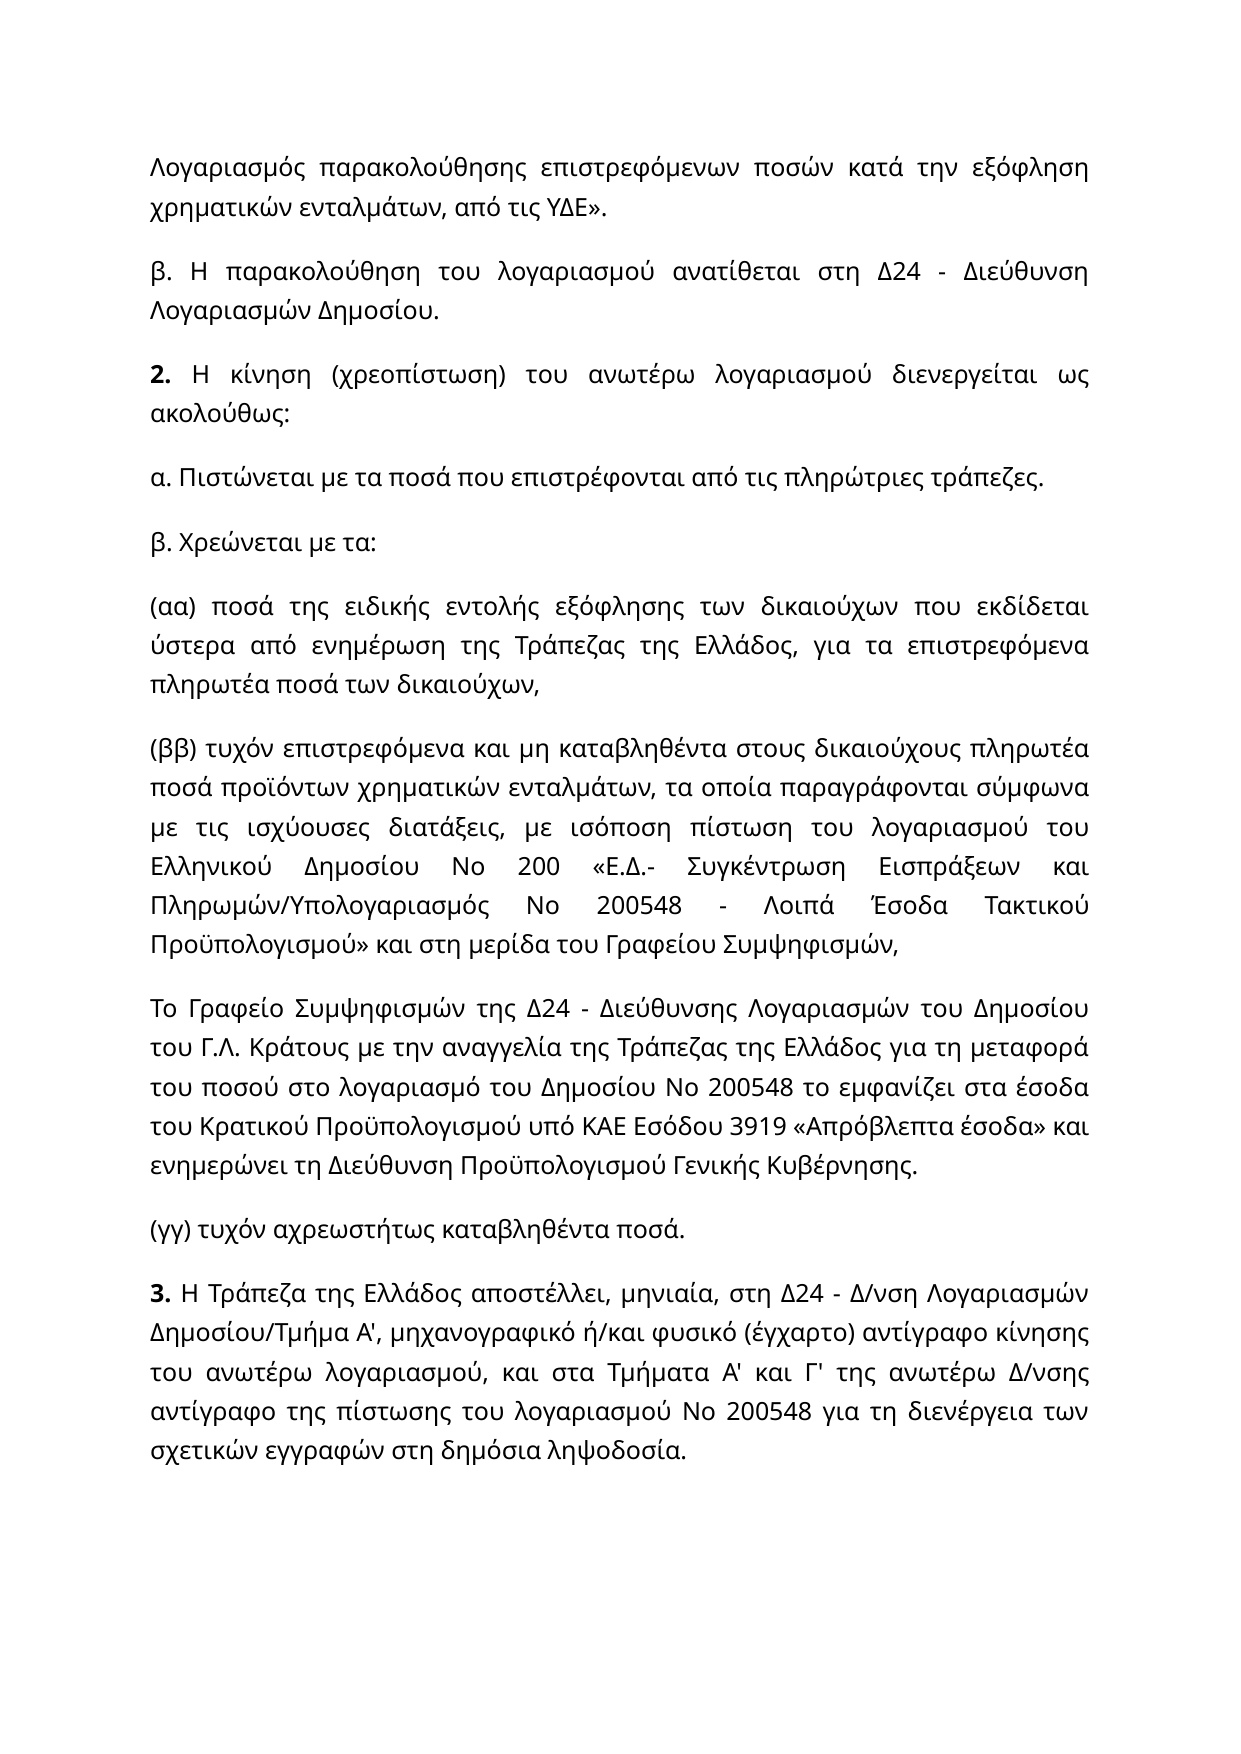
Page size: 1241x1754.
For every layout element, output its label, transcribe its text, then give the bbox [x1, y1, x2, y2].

text - Λογαριασμός παρακολούθησης επιστρεφόμενων ποσών κατά την εξόφληση χρηματικών ενταλμάτων, από τις ΥΔΕ». [150, 150, 1090, 223]
text β. Η παρακολούθηση του λογαριασμού ανατίθεται στη Δ24 - Διεύθυνση Λογαριασμών Δημοσίου. [150, 253, 1090, 327]
text α. Πιστώνεται με τα ποσά που επιστρέφονται από τις πληρώτριες τράπεζες. [150, 460, 1090, 494]
text 2. Η κίνηση (χρεοπίστωση) του ανωτέρω λογαριασμού διενεργείται ως ακολούθως: [150, 357, 1090, 430]
text β. Χρεώνεται με τα: [150, 524, 1090, 558]
text (ββ) τυχόν επιστρεφόμενα και μη καταβληθέντα στους δικαιούχους πληρωτέα ποσά προϊόντων χρηματικών ενταλμάτων, τα οποία παραγράφονται σύμφωνα με τις ισχύουσες διατάξεις, με ισόποση πίστωση του λογαριασμού του Ελληνικού Δημοσίου Νο 200 «Ε.Δ.- Συγκέντρωση Εισπράξεων και Πληρωμών/Υπολογαριασμός Νο 200548 - Λοιπά Έσοδα Τακτικού Προϋπολογισμού» και στη μερίδα του Γραφείου Συμψηφισμών, [150, 731, 1090, 961]
text 3. Η Τράπεζα της Ελλάδος αποστέλλει, μηνιαία, στη Δ24 - Δ/νση Λογαριασμών Δημοσίου/Τμήμα Α', μηχανογραφικό ή/και φυσικό (έγχαρτο) αντίγραφο κίνησης του ανωτέρω λογαριασμού, και στα Τμήματα Α' και Γ' της ανωτέρω Δ/νσης αντίγραφο της πίστωσης του λογαριασμού Νο 200548 για τη διενέργεια των σχετικών εγγραφών στη δημόσια ληψοδοσία. [150, 1276, 1090, 1467]
text (αα) ποσά της ειδικής εντολής εξόφλησης των δικαιούχων που εκδίδεται ύστερα από ενημέρωση της Τράπεζας της Ελλάδος, για τα επιστρεφόμενα πληρωτέα ποσά των δικαιούχων, [150, 588, 1090, 701]
text Το Γραφείο Συμψηφισμών της Δ24 - Διεύθυνσης Λογαριασμών του Δημοσίου του Γ.Λ. Κράτους με την αναγγελία της Τράπεζας της Ελλάδος για τη μεταφορά του ποσού στο λογαριασμό του Δημοσίου Νο 200548 το εμφανίζει στα έσοδα του Κρατικού Προϋπολογισμού υπό ΚΑΕ Εσόδου 3919 «Απρόβλεπτα έσοδα» και ενημερώνει τη Διεύθυνση Προϋπολογισμού Γενικής Κυβέρνησης. [150, 991, 1090, 1182]
text (γγ) τυχόν αχρεωστήτως καταβληθέντα ποσά. [150, 1212, 1090, 1246]
